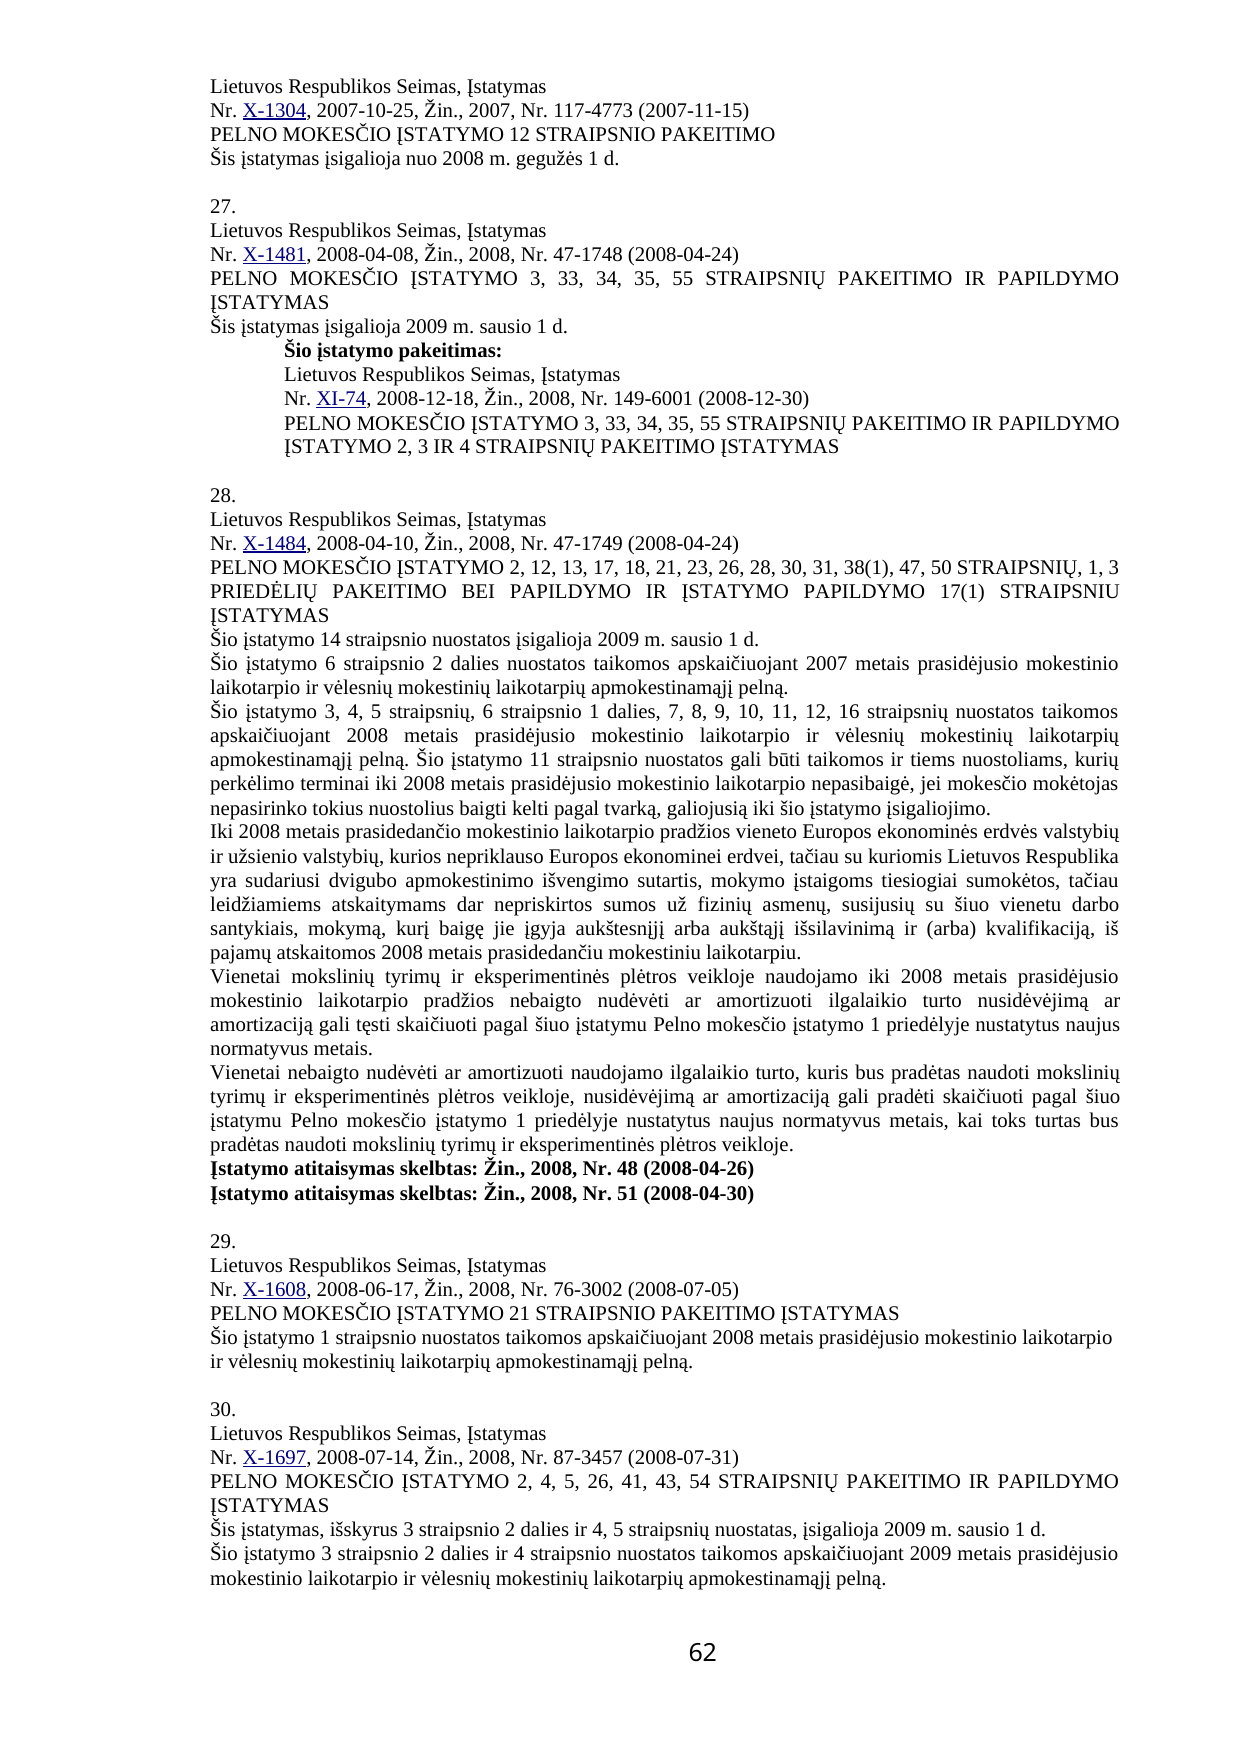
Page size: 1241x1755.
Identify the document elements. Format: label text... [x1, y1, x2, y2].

text Nr. X-1484, 2008-04-10, Žin., 2008, Nr. 47-1749 (2008-04-24) [210, 531, 1120, 555]
text Šio įstatymo 6 straipsnio 2 dalies nuostatos taikomos apskaičiuojant 2007 metais prasidėjusio mokestinio laikotarpio ir vėlesnių mokestinių laikotarpių apmokestinamąjį pelną. [210, 651, 1120, 699]
text Lietuvos Respublikos Seimas, Įstatymas [210, 73, 1120, 98]
text Šio įstatymo 3, 4, 5 straipsnių, 6 straipsnio 1 dalies, 7, 8, 9, 10, 11, 12, 16 straipsnių nuostatos taikomos apskaičiuojant 2008 metais prasidėjusio mokestinio laikotarpio ir vėlesnių mokestinių laikotarpių apmokestinamąjį pelną. Šio įstatymo 11 straipsnio nuostatos gali būti taikomos ir tiems nuostoliams, kurių perkėlimo terminai iki 2008 metais prasidėjusio mokestinio laikotarpio nepasibaigė, jei mokesčio mokėtojas nepasirinko tokius nuostolius baigti kelti pagal tvarką, galiojusią iki šio įstatymo įsigaliojimo. [210, 699, 1120, 819]
text Nr. X-1608, 2008-06-17, Žin., 2008, Nr. 76-3002 (2008-07-05) [210, 1277, 1120, 1301]
text PELNO MOKESČIO ĮSTATYMO 2, 12, 13, 17, 18, 21, 23, 26, 28, 30, 31, 38(1), 47, 50 STRAIPSNIŲ, 1, 3 PRIEDĖLIŲ PAKEITIMO BEI PAPILDYMO IR ĮSTATYMO PAPILDYMO 17(1) STRAIPSNIU ĮSTATYMAS [210, 555, 1120, 627]
text Lietuvos Respublikos Seimas, Įstatymas [210, 1253, 1120, 1277]
text Lietuvos Respublikos Seimas, Įstatymas [210, 507, 1120, 531]
text Šio įstatymo pakeitimas: [210, 338, 1120, 362]
text Iki 2008 metais prasidedančio mokestinio laikotarpio pradžios vieneto Europos ekonominės erdvės valstybių ir užsienio valstybių, kurios nepriklauso Europos ekonominei erdvei, tačiau su kuriomis Lietuvos Respublika yra sudariusi dvigubo apmokestinimo išvengimo sutartis, mokymo įstaigoms tiesiogiai sumokėtos, tačiau leidžiamiems atskaitymams dar nepriskirtos sumos už fizinių asmenų, susijusių su šiuo vienetu darbo santykiais, mokymą, kurį baigę jie įgyja aukštesnįjį arba aukštąjį išsilavinimą ir (arba) kvalifikaciją, iš pajamų atskaitomos 2008 metais prasidedančiu mokestiniu laikotarpiu. [210, 819, 1120, 964]
text Įstatymo atitaisymas skelbtas: Žin., 2008, Nr. 51 (2008-04-30) [210, 1180, 1120, 1204]
text Šis įstatymas įsigalioja nuo 2008 m. gegužės 1 d. [210, 146, 1120, 170]
text 28. [210, 483, 1120, 507]
text Šio įstatymo 1 straipsnio nuostatos taikomos apskaičiuojant 2008 metais prasidėjusio mokestinio laikotarpio ir vėlesnių mokestinių laikotarpių apmokestinamąjį pelną. [210, 1325, 1120, 1373]
text PELNO MOKESČIO ĮSTATYMO 3, 33, 34, 35, 55 STRAIPSNIŲ PAKEITIMO IR PAPILDYMO ĮSTATYMO 2, 3 IR 4 STRAIPSNIŲ PAKEITIMO ĮSTATYMAS [284, 410, 1120, 458]
text 30. [210, 1397, 1120, 1421]
text PELNO MOKESČIO ĮSTATYMO 21 STRAIPSNIO PAKEITIMO ĮSTATYMAS [210, 1301, 1120, 1325]
text PELNO MOKESČIO ĮSTATYMO 3, 33, 34, 35, 55 STRAIPSNIŲ PAKEITIMO IR PAPILDYMO ĮSTATYMAS [210, 266, 1120, 314]
text PELNO MOKESČIO ĮSTATYMO 2, 4, 5, 26, 41, 43, 54 STRAIPSNIŲ PAKEITIMO IR PAPILDYMO ĮSTATYMAS [210, 1469, 1120, 1517]
text Lietuvos Respublikos Seimas, Įstatymas [210, 218, 1120, 242]
text Nr. X-1697, 2008-07-14, Žin., 2008, Nr. 87-3457 (2008-07-31) [210, 1445, 1120, 1469]
text Šis įstatymas įsigalioja 2009 m. sausio 1 d. [210, 314, 1120, 338]
text 27. [210, 194, 1120, 218]
text Vienetai nebaigto nudėvėti ar amortizuoti naudojamo ilgalaikio turto, kuris bus pradėtas naudoti mokslinių tyrimų ir eksperimentinės plėtros veikloje, nusidėvėjimą ar amortizaciją gali pradėti skaičiuoti pagal šiuo įstatymu Pelno mokesčio įstatymo 1 priedėlyje nustatytus naujus normatyvus metais, kai toks turtas bus pradėtas naudoti mokslinių tyrimų ir eksperimentinės plėtros veikloje. [210, 1060, 1120, 1156]
text Nr. XI-74, 2008-12-18, Žin., 2008, Nr. 149-6001 (2008-12-30) [210, 386, 1120, 410]
text Vienetai mokslinių tyrimų ir eksperimentinės plėtros veikloje naudojamo iki 2008 metais prasidėjusio mokestinio laikotarpio pradžios nebaigto nudėvėti ar amortizuoti ilgalaikio turto nusidėvėjimą ar amortizaciją gali tęsti skaičiuoti pagal šiuo įstatymu Pelno mokesčio įstatymo 1 priedėlyje nustatytus naujus normatyvus metais. [210, 964, 1120, 1060]
text Šis įstatymas, išskyrus 3 straipsnio 2 dalies ir 4, 5 straipsnių nuostatas, įsigalioja 2009 m. sausio 1 d. [210, 1517, 1120, 1541]
text 29. [210, 1228, 1120, 1253]
text Nr. X-1304, 2007-10-25, Žin., 2007, Nr. 117-4773 (2007-11-15) [210, 98, 1120, 122]
text Šio įstatymo 14 straipsnio nuostatos įsigalioja 2009 m. sausio 1 d. [210, 627, 1120, 651]
text Šio įstatymo 3 straipsnio 2 dalies ir 4 straipsnio nuostatos taikomos apskaičiuojant 2009 metais prasidėjusio mokestinio laikotarpio ir vėlesnių mokestinių laikotarpių apmokestinamąjį pelną. [210, 1541, 1120, 1589]
text PELNO MOKESČIO ĮSTATYMO 12 STRAIPSNIO PAKEITIMO [210, 122, 1120, 146]
text Įstatymo atitaisymas skelbtas: Žin., 2008, Nr. 48 (2008-04-26) [210, 1156, 1120, 1180]
text Nr. X-1481, 2008-04-08, Žin., 2008, Nr. 47-1748 (2008-04-24) [210, 242, 1120, 266]
text Lietuvos Respublikos Seimas, Įstatymas [210, 362, 1120, 386]
text Lietuvos Respublikos Seimas, Įstatymas [210, 1421, 1120, 1445]
